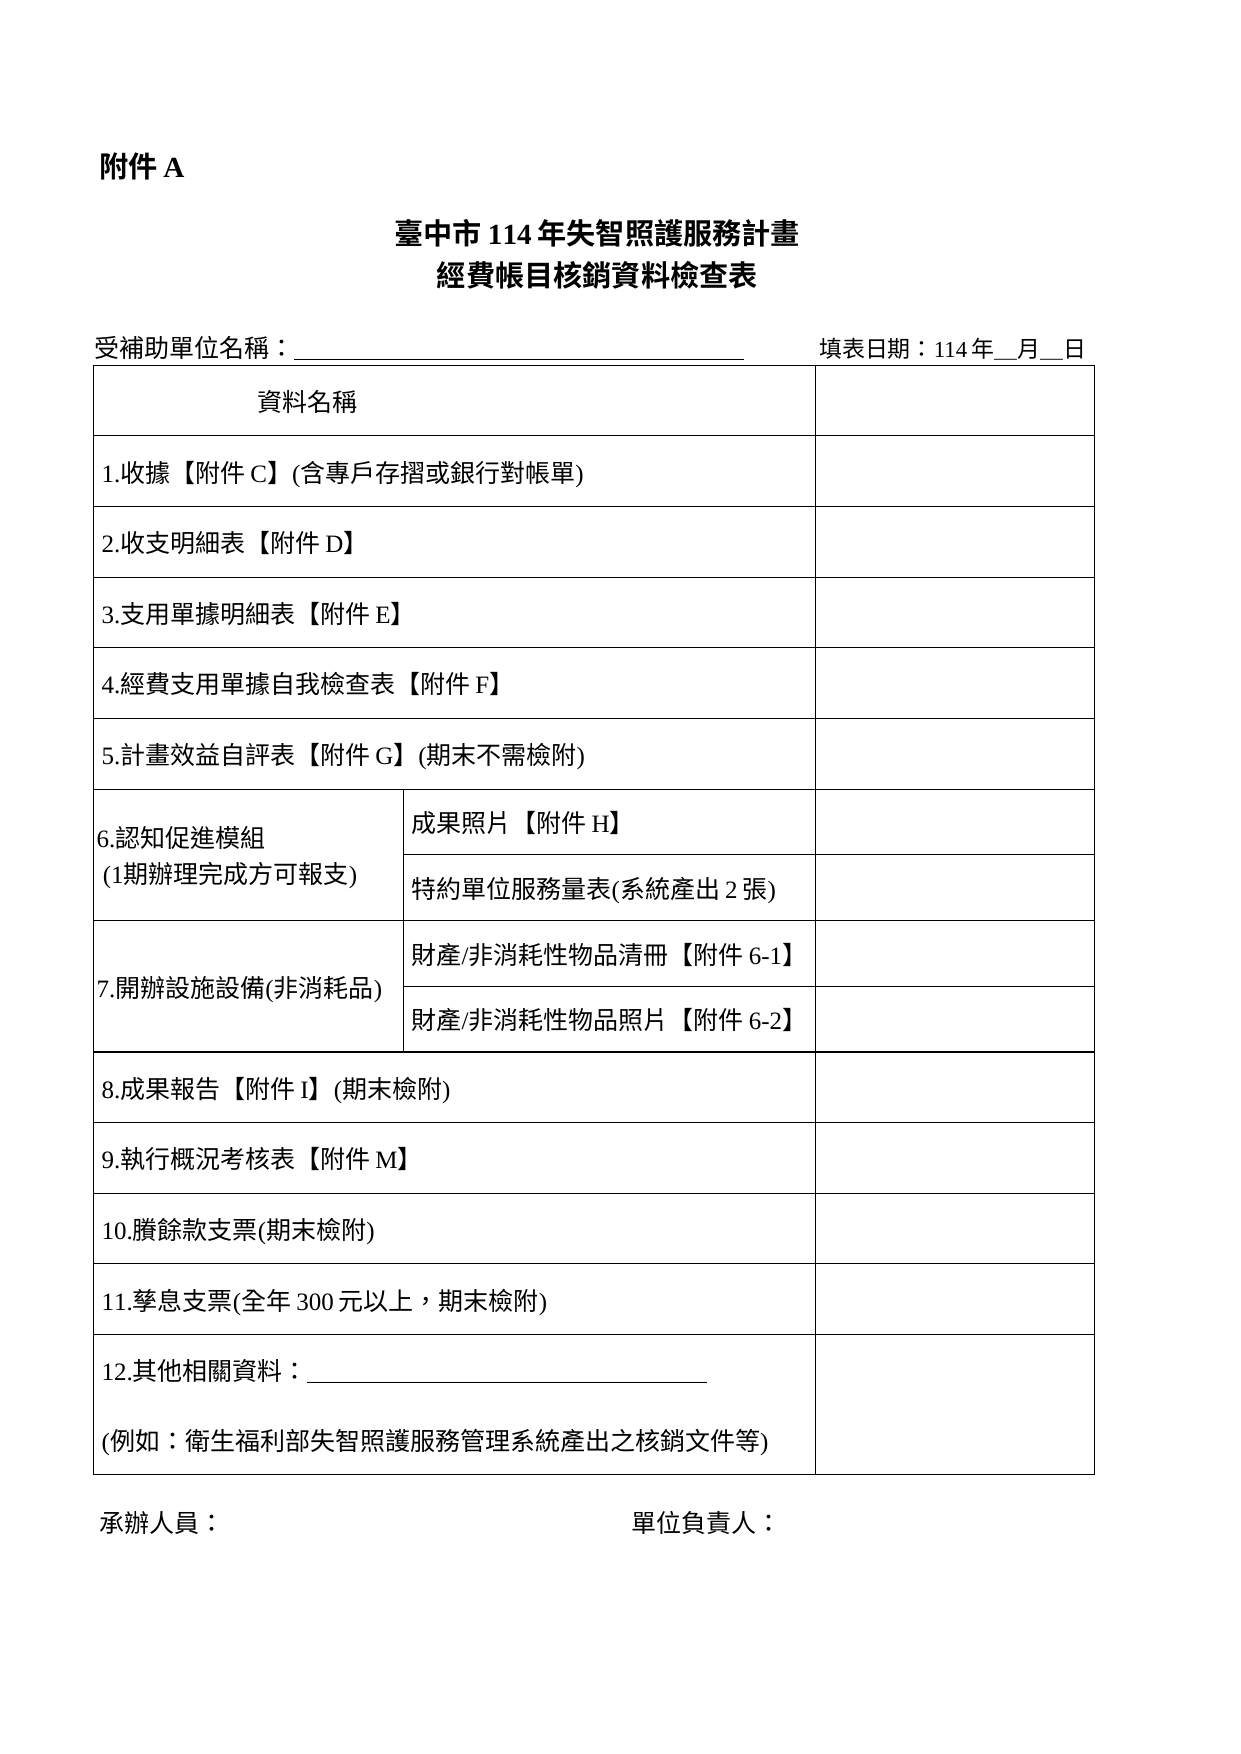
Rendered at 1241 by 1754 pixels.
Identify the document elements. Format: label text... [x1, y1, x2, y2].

table_cell 2.收支明細表【附件D】 [94, 507, 815, 577]
table_cell 財產/非消耗性物品照片【附件6-2】 [404, 987, 815, 1051]
table_cell 財產/非消耗性物品清冊【附件6-1】 [404, 921, 815, 986]
table_cell [816, 790, 1094, 854]
table_cell 1.收據【附件C】(含專戶存摺或銀行對帳單) [94, 436, 815, 506]
table_cell [816, 719, 1094, 788]
text 附件A [99, 143, 1095, 185]
table_cell [816, 987, 1094, 1051]
table_cell [816, 1123, 1094, 1193]
table_cell [816, 578, 1094, 647]
table_cell [816, 1264, 1094, 1334]
table_cell 10.賸餘款支票(期末檢附) [94, 1194, 815, 1263]
table_cell 特約單位服務量表(系統產出2張) [404, 855, 815, 920]
table_cell 成果照片【附件H】 [404, 790, 815, 854]
table_cell 6.認知促進模組 (1期辦理完成方可報支) [94, 790, 403, 920]
table_cell 5.計畫效益自評表【附件G】(期末不需檢附) [94, 719, 815, 788]
text 臺中市114年失智照護服務計畫 [99, 210, 1095, 253]
table_cell 9.執行概況考核表【附件M】 [94, 1123, 815, 1193]
text 承辦人員： 單位負責人： [99, 1504, 1095, 1540]
table_cell 7.開辦設施設備(非消耗品) [94, 921, 403, 1051]
text 受補助單位名稱：＿＿＿＿＿＿＿＿＿＿＿＿＿＿＿＿＿＿ 填表日期：114年＿月＿日 [94, 328, 1100, 365]
table_header 資料名稱 [94, 366, 815, 435]
table_cell 4.經費支用單據自我檢查表【附件F】 [94, 648, 815, 718]
table_cell 8.成果報告【附件I】(期末檢附) [94, 1053, 815, 1122]
table_cell [816, 507, 1094, 577]
table_cell [816, 1053, 1094, 1122]
table_cell [816, 921, 1094, 986]
table_cell [816, 855, 1094, 920]
table_cell [816, 1335, 1094, 1474]
table_cell [816, 648, 1094, 718]
table_cell 12.其他相關資料：＿＿＿＿＿＿＿＿＿＿＿＿＿＿＿＿ (例如：衛生福利部失智照護服務管理系統產出之核銷文件等) [94, 1335, 815, 1474]
table_header [816, 366, 1094, 435]
table_cell 11.孳息支票(全年300元以上，期末檢附) [94, 1264, 815, 1334]
text 經費帳目核銷資料檢查表 [99, 253, 1095, 295]
table_cell [816, 436, 1094, 506]
table_cell 3.支用單據明細表【附件E】 [94, 578, 815, 647]
table_cell [816, 1194, 1094, 1263]
